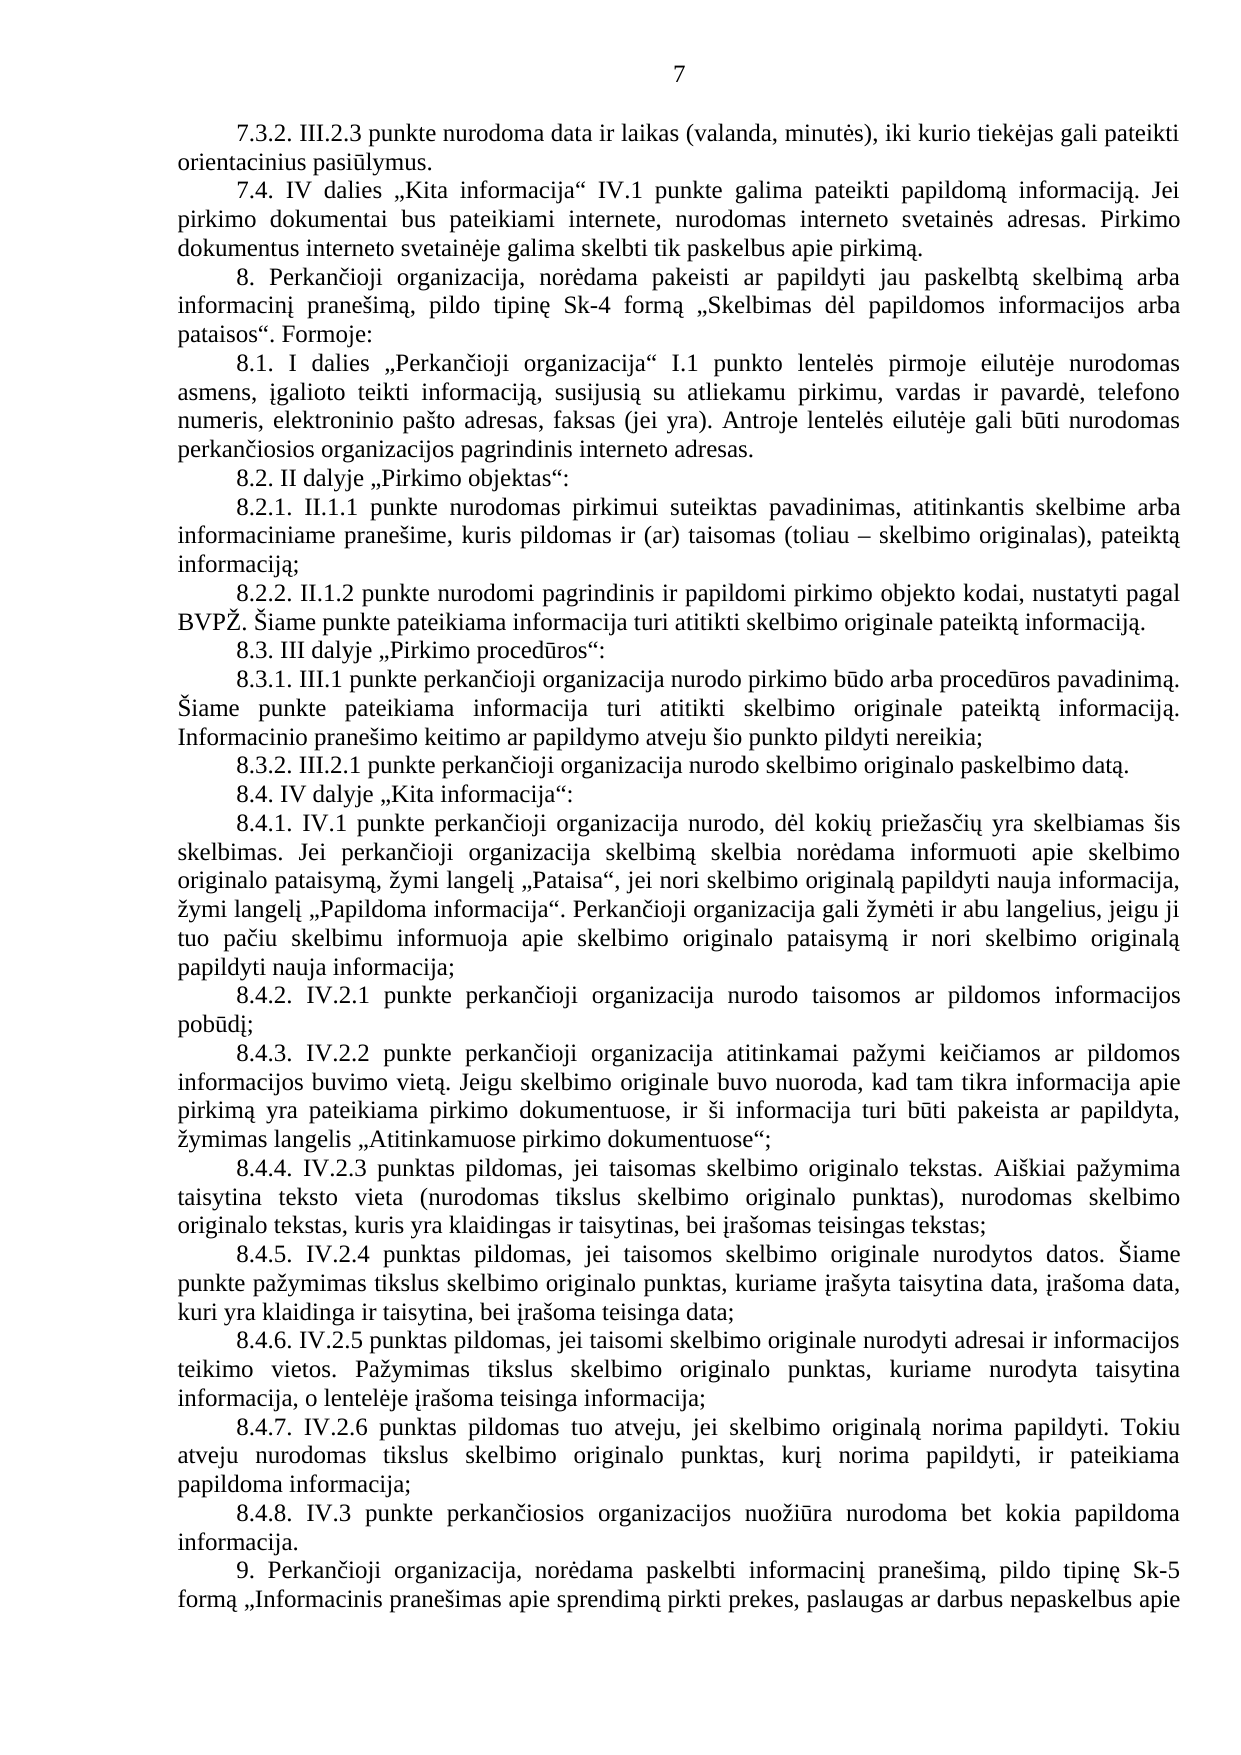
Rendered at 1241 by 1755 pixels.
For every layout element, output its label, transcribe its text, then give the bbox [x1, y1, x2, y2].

text 8.2.1. II.1.1 punkte nurodomas pirkimui suteiktas pavadinimas, atitinkantis skelbime arba informaciniame pranešime, kuris pildomas ir (ar) taisomas (toliau – skelbimo originalas), pateiktą informaciją; [177, 492, 1181, 578]
text 7.3.2. III.2.3 punkte nurodoma data ir laikas (valanda, minutės), iki kurio tiekėjas gali pateikti orientacinius pasiūlymus. [177, 118, 1181, 176]
text 8.2. II dalyje „Pirkimo objektas“: [177, 463, 1181, 492]
text 8.4.5. IV.2.4 punktas pildomas, jei taisomos skelbimo originale nurodytos datos. Šiame punkte pažymimas tikslus skelbimo originalo punktas, kuriame įrašyta taisytina data, įrašoma data, kuri yra klaidinga ir taisytina, bei įrašoma teisinga data; [177, 1239, 1181, 1326]
text 8.2.2. II.1.2 punkte nurodomi pagrindinis ir papildomi pirkimo objekto kodai, nustatyti pagal BVPŽ. Šiame punkte pateikiama informacija turi atitikti skelbimo originale pateiktą informaciją. [177, 578, 1181, 636]
text 8.4. IV dalyje „Kita informacija“: [177, 779, 1181, 808]
text 8.4.2. IV.2.1 punkte perkančioji organizacija nurodo taisomos ar pildomos informacijos pobūdį; [177, 981, 1181, 1038]
text 8.1. I dalies „Perkančioji organizacija“ I.1 punkto lentelės pirmoje eilutėje nurodomas asmens, įgalioto teikti informaciją, susijusią su atliekamu pirkimu, vardas ir pavardė, telefono numeris, elektroninio pašto adresas, faksas (jei yra). Antroje lentelės eilutėje gali būti nurodomas perkančiosios organizacijos pagrindinis interneto adresas. [177, 348, 1181, 463]
text 8.4.1. IV.1 punkte perkančioji organizacija nurodo, dėl kokių priežasčių yra skelbiamas šis skelbimas. Jei perkančioji organizacija skelbimą skelbia norėdama informuoti apie skelbimo originalo pataisymą, žymi langelį „Pataisa“, jei nori skelbimo originalą papildyti nauja informacija, žymi langelį „Papildoma informacija“. Perkančioji organizacija gali žymėti ir abu langelius, jeigu ji tuo pačiu skelbimu informuoja apie skelbimo originalo pataisymą ir nori skelbimo originalą papildyti nauja informacija; [177, 808, 1181, 981]
text 8.3.1. III.1 punkte perkančioji organizacija nurodo pirkimo būdo arba procedūros pavadinimą. Šiame punkte pateikiama informacija turi atitikti skelbimo originale pateiktą informaciją. Informacinio pranešimo keitimo ar papildymo atveju šio punkto pildyti nereikia; [177, 664, 1181, 751]
text 8.4.7. IV.2.6 punktas pildomas tuo atveju, jei skelbimo originalą norima papildyti. Tokiu atveju nurodomas tikslus skelbimo originalo punktas, kurį norima papildyti, ir pateikiama papildoma informacija; [177, 1412, 1181, 1498]
text 8.3. III dalyje „Pirkimo procedūros“: [177, 636, 1181, 664]
text 8.3.2. III.2.1 punkte perkančioji organizacija nurodo skelbimo originalo paskelbimo datą. [177, 751, 1181, 779]
text 9. Perkančioji organizacija, norėdama paskelbti informacinį pranešimą, pildo tipinę Sk-5 formą „Informacinis pranešimas apie sprendimą pirkti prekes, paslaugas ar darbus nepaskelbus apie [177, 1556, 1181, 1613]
text 8.4.3. IV.2.2 punkte perkančioji organizacija atitinkamai pažymi keičiamos ar pildomos informacijos buvimo vietą. Jeigu skelbimo originale buvo nuoroda, kad tam tikra informacija apie pirkimą yra pateikiama pirkimo dokumentuose, ir ši informacija turi būti pakeista ar papildyta, žymimas langelis „Atitinkamuose pirkimo dokumentuose“; [177, 1038, 1181, 1153]
text 7.4. IV dalies „Kita informacija“ IV.1 punkte galima pateikti papildomą informaciją. Jei pirkimo dokumentai bus pateikiami internete, nurodomas interneto svetainės adresas. Pirkimo dokumentus interneto svetainėje galima skelbti tik paskelbus apie pirkimą. [177, 176, 1181, 262]
text 8.4.4. IV.2.3 punktas pildomas, jei taisomas skelbimo originalo tekstas. Aiškiai pažymima taisytina teksto vieta (nurodomas tikslus skelbimo originalo punktas), nurodomas skelbimo originalo tekstas, kuris yra klaidingas ir taisytinas, bei įrašomas teisingas tekstas; [177, 1153, 1181, 1239]
text 8.4.6. IV.2.5 punktas pildomas, jei taisomi skelbimo originale nurodyti adresai ir informacijos teikimo vietos. Pažymimas tikslus skelbimo originalo punktas, kuriame nurodyta taisytina informacija, o lentelėje įrašoma teisinga informacija; [177, 1326, 1181, 1412]
text 8. Perkančioji organizacija, norėdama pakeisti ar papildyti jau paskelbtą skelbimą arba informacinį pranešimą, pildo tipinę Sk-4 formą „Skelbimas dėl papildomos informacijos arba pataisos“. Formoje: [177, 262, 1181, 348]
text 8.4.8. IV.3 punkte perkančiosios organizacijos nuožiūra nurodoma bet kokia papildoma informacija. [177, 1498, 1181, 1556]
